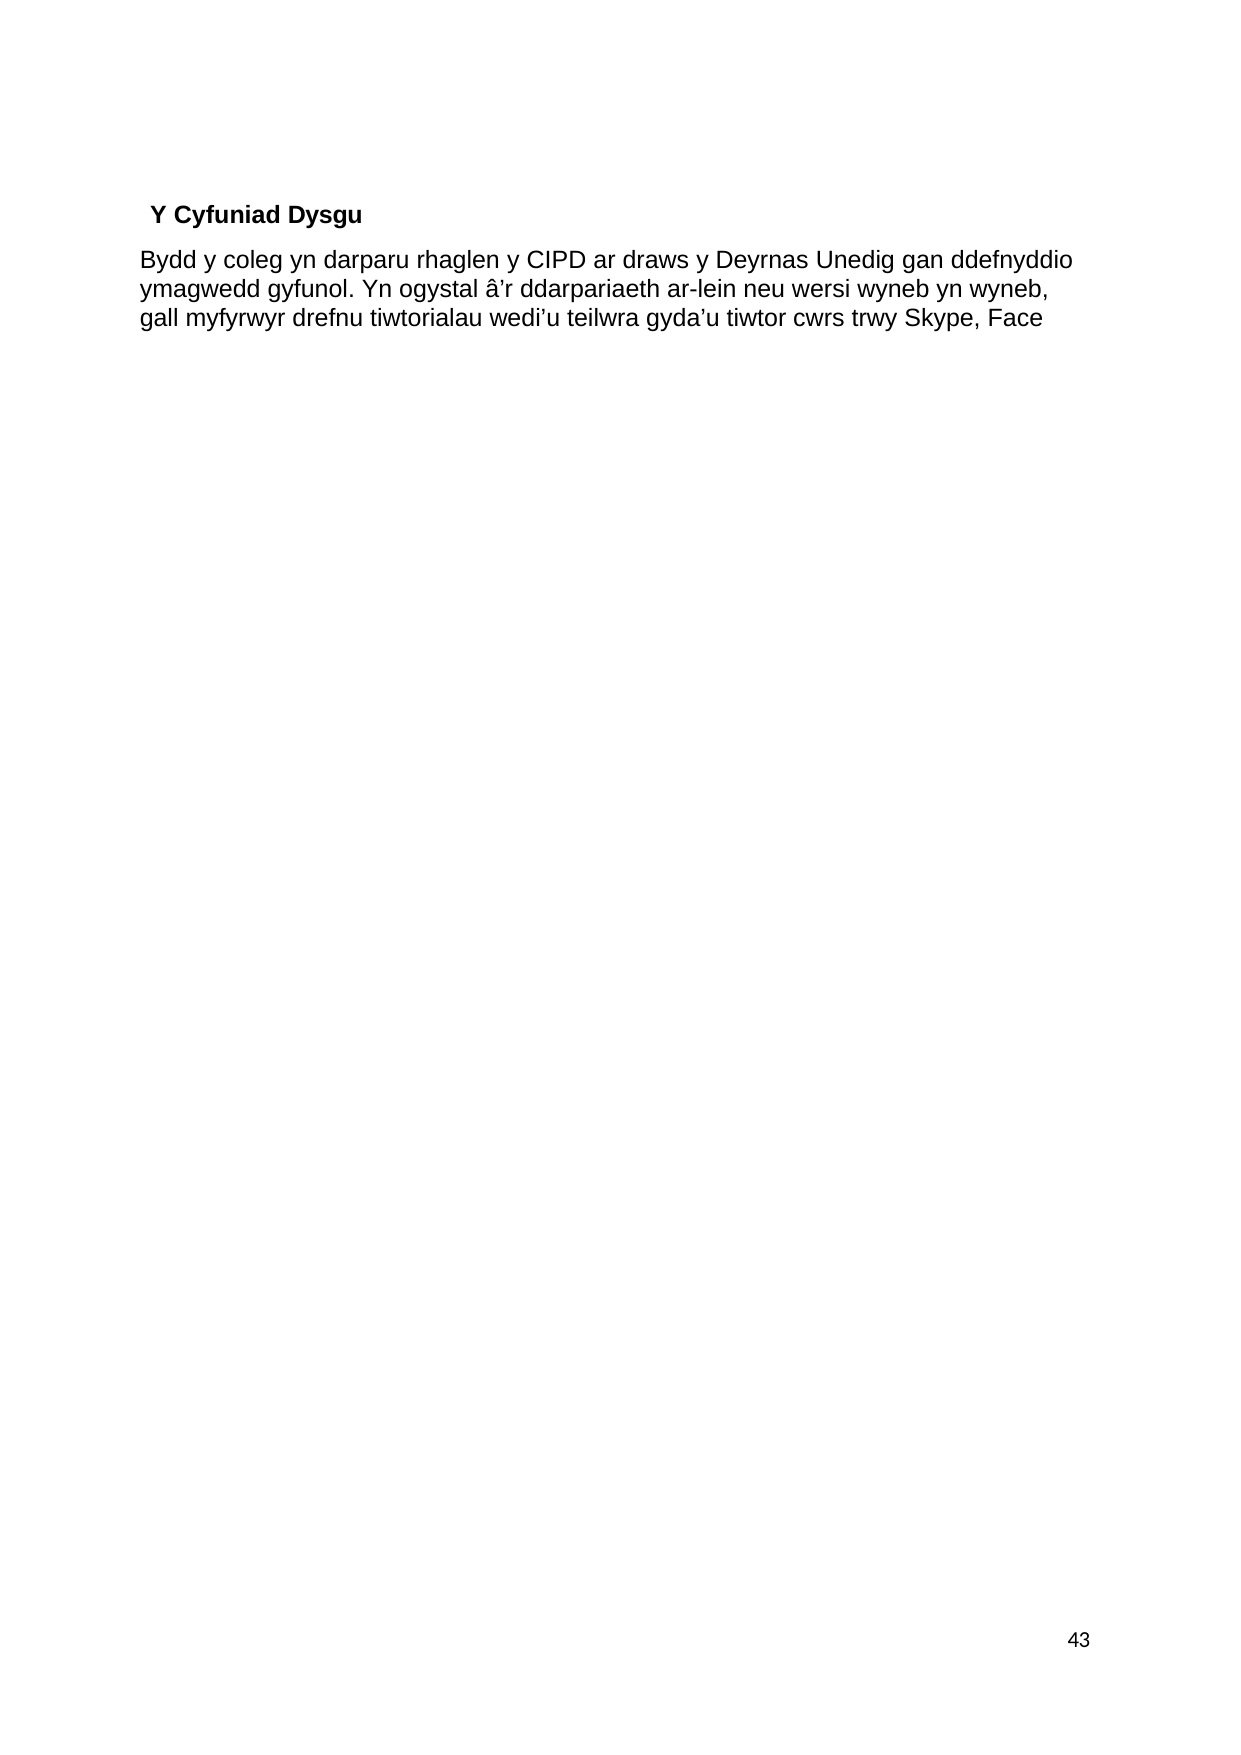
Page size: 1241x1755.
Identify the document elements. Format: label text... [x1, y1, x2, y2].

subtitle Y Cyfuniad Dysgu [150, 200, 1176, 229]
text Bydd y coleg yn darparu rhaglen y CIPD ar draws y Deyrnas Unedig gan ddefnyddio ymagwedd gyfunol. Yn ogystal â’r ddarpariaeth ar-lein neu wersi wyneb yn wyneb, gall myfyrwyr drefnu tiwtorialau wedi’u teilwra gyda’u tiwtor cwrs trwy Skype, Face [139, 246, 1088, 332]
